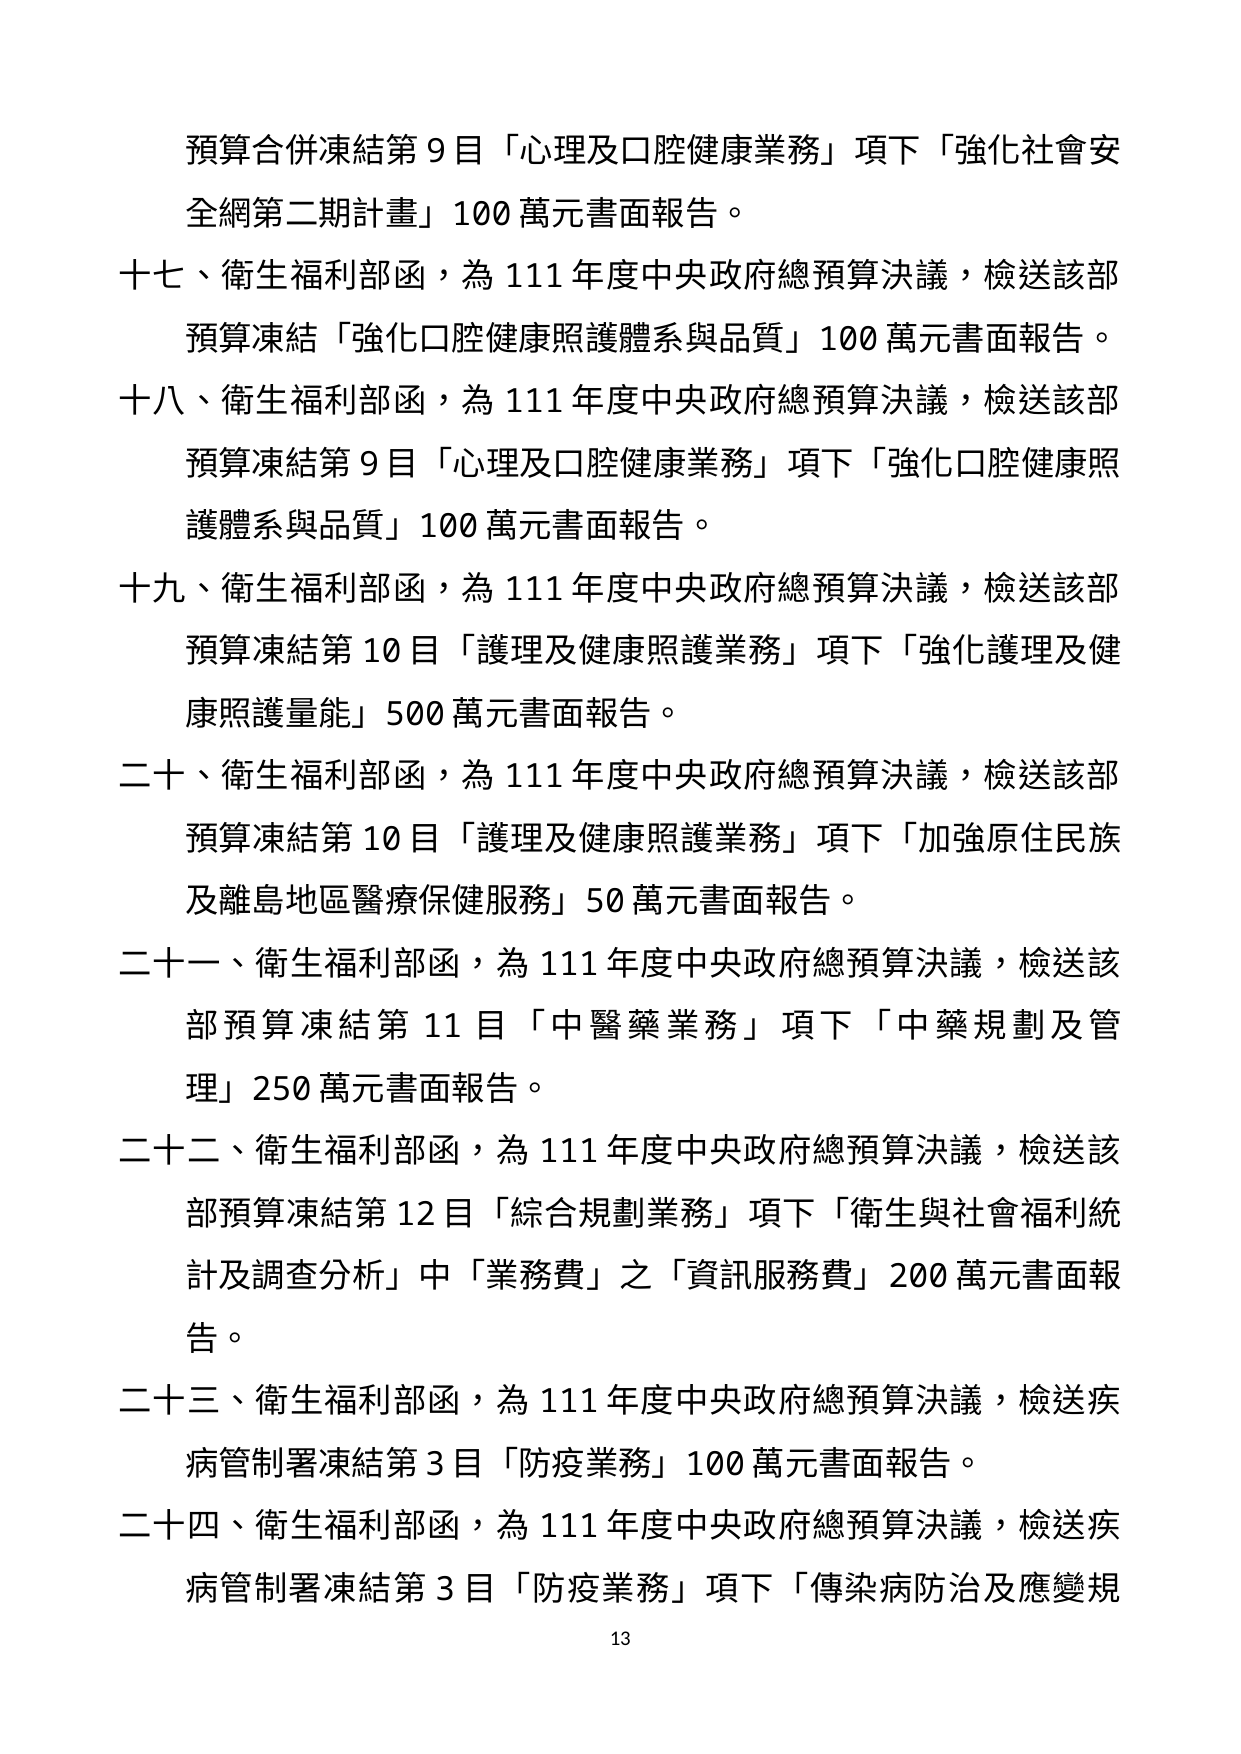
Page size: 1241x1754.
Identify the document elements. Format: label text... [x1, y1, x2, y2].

text 二十三、衛生福利部函，為111年度中央政府總預算決議，檢送疾病管制署凍結第3目「防疫業務」100萬元書面報告。 [118, 1357, 1122, 1482]
text 預算合併凍結第9目「心理及口腔健康業務」項下「強化社會安全網第二期計畫」100萬元書面報告。 [118, 107, 1122, 232]
text 十八、衛生福利部函，為111年度中央政府總預算決議，檢送該部預算凍結第9目「心理及口腔健康業務」項下「強化口腔健康照護體系與品質」100萬元書面報告。 [118, 357, 1122, 544]
text 十九、衛生福利部函，為111年度中央政府總預算決議，檢送該部預算凍結第10目「護理及健康照護業務」項下「強化護理及健康照護量能」500萬元書面報告。 [118, 544, 1122, 732]
text 十七、衛生福利部函，為111年度中央政府總預算決議，檢送該部預算凍結「強化口腔健康照護體系與品質」100萬元書面報告。 [118, 232, 1122, 357]
text 二十二、衛生福利部函，為111年度中央政府總預算決議，檢送該部預算凍結第12目「綜合規劃業務」項下「衛生與社會福利統計及調查分析」中「業務費」之「資訊服務費」200萬元書面報告。 [118, 1107, 1122, 1357]
text 二十一、衛生福利部函，為111年度中央政府總預算決議，檢送該部預算凍結第11目「中醫藥業務」項下「中藥規劃及管理」250萬元書面報告。 [118, 919, 1122, 1107]
text 二十四、衛生福利部函，為111年度中央政府總預算決議，檢送疾病管制署凍結第3目「防疫業務」項下「傳染病防治及應變規 [118, 1482, 1122, 1607]
text 二十、衛生福利部函，為111年度中央政府總預算決議，檢送該部預算凍結第10目「護理及健康照護業務」項下「加強原住民族及離島地區醫療保健服務」50萬元書面報告。 [118, 732, 1122, 919]
